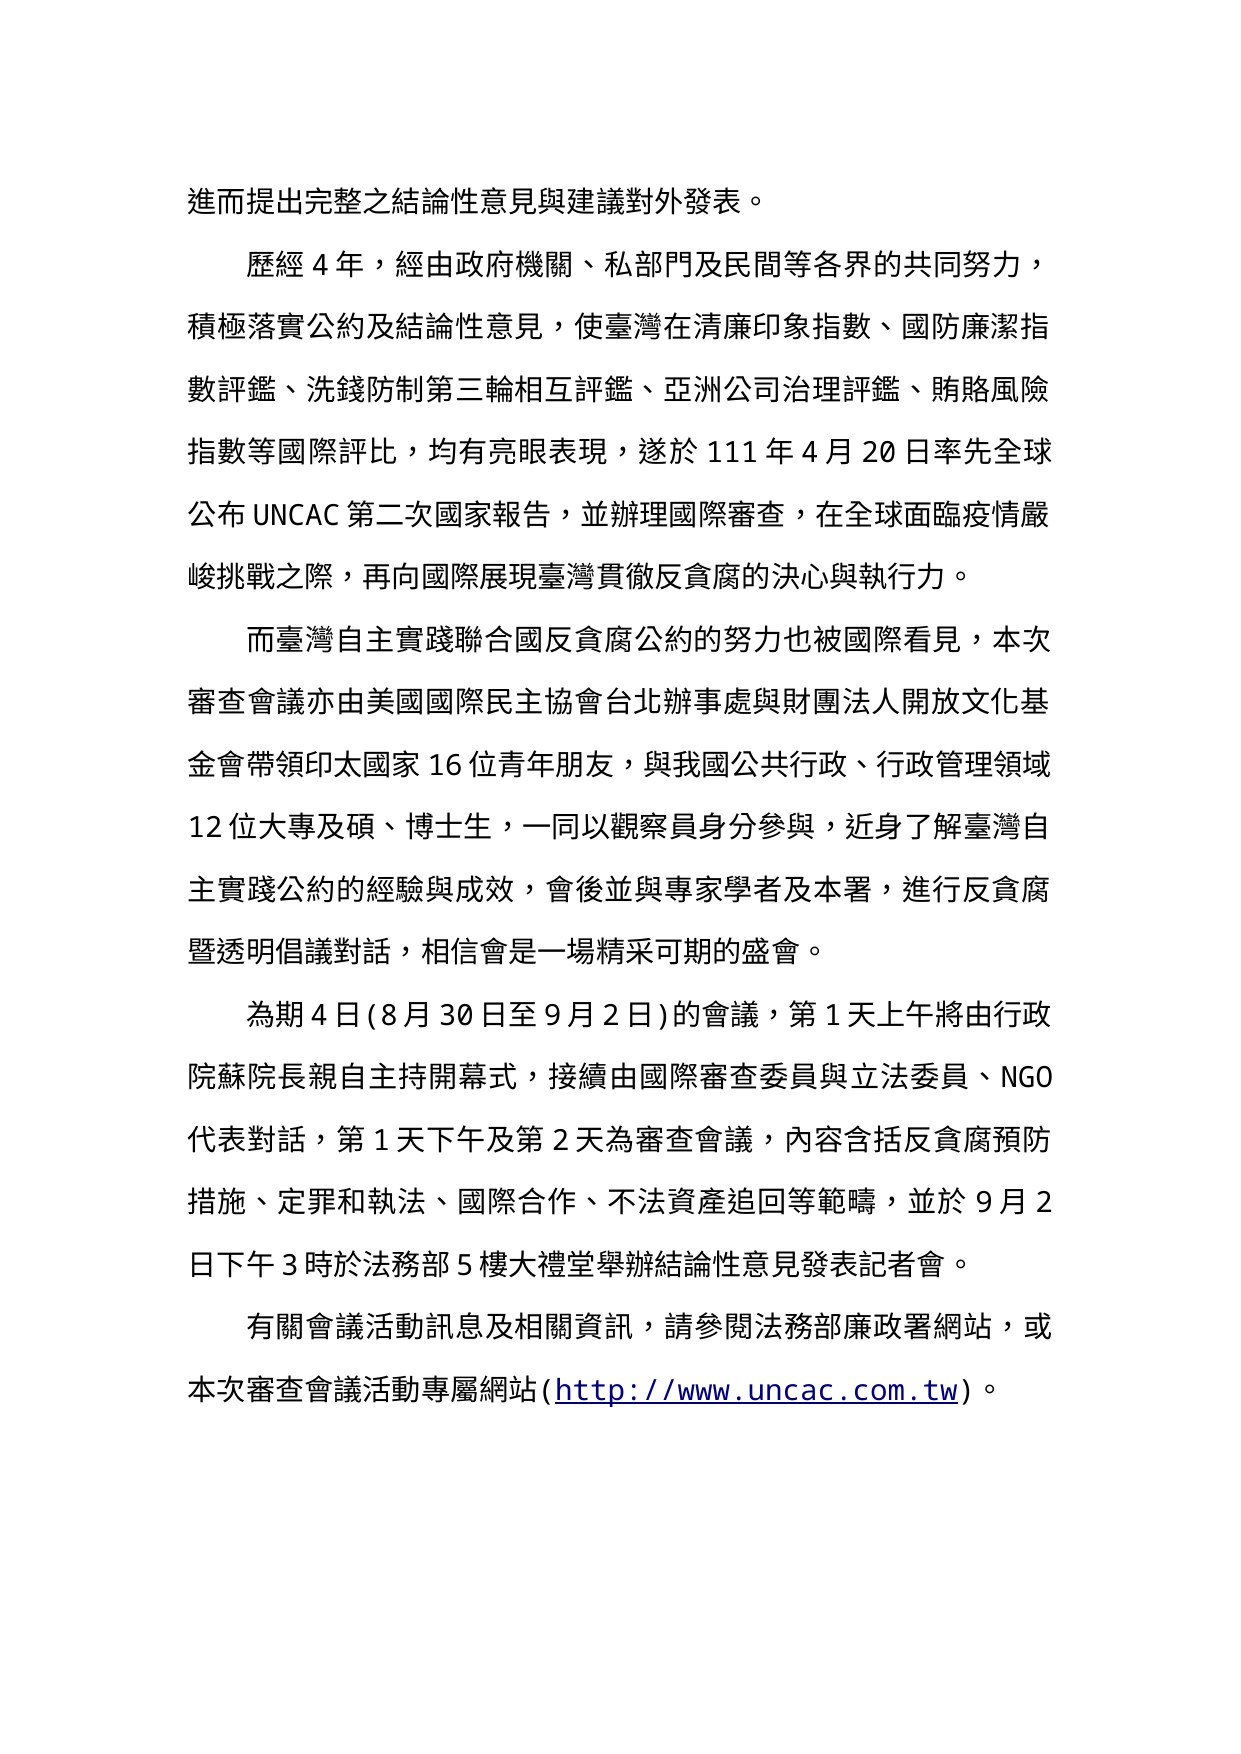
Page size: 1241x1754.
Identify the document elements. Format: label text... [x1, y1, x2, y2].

text 《聯合國反貪腐公約》（United Nations Convention against Corruption,簡稱UNCAC）是各國踐行反貪腐法制及政策重要參考依據，臺灣雖然不是UNCAC締約國，為接軌國際，展現高度廉潔承諾，自104年起在國內施行公約，將UNCAC各條規範的精神，實踐在國內各項的政策、法制及執行面，更用透明與開放的態度面對國際社會，107年公布UNCAC首次國家報告，自主舉辦國際審查，邀請國際反貪腐專家來臺參與會議，與國內各界進行對談，進而提出完整之結論性意見與建議對外發表。 [187, 158, 1053, 221]
text 歷經4年，經由政府機關、私部門及民間等各界的共同努力，積極落實公約及結論性意見，使臺灣在清廉印象指數、國防廉潔指數評鑑、洗錢防制第三輪相互評鑑、亞洲公司治理評鑑、賄賂風險指數等國際評比，均有亮眼表現，遂於111年4月20日率先全球公布UNCAC第二次國家報告，並辦理國際審查，在全球面臨疫情嚴峻挑戰之際，再向國際展現臺灣貫徹反貪腐的決心與執行力。 [187, 221, 1053, 596]
text 有關會議活動訊息及相關資訊，請參閱法務部廉政署網站，或本次審查會議活動專屬網站(http://www.uncac.com.tw)。 [187, 1283, 1053, 1408]
text 為期4日(8月30日至9月2日)的會議，第1天上午將由行政院蘇院長親自主持開幕式，接續由國際審查委員與立法委員、NGO代表對話，第1天下午及第2天為審查會議，內容含括反貪腐預防措施、定罪和執法、國際合作、不法資產追回等範疇，並於9月2日下午3時於法務部5樓大禮堂舉辦結論性意見發表記者會。 [187, 971, 1053, 1283]
text 而臺灣自主實踐聯合國反貪腐公約的努力也被國際看見，本次審查會議亦由美國國際民主協會台北辦事處與財團法人開放文化基金會帶領印太國家16位青年朋友，與我國公共行政、行政管理領域12位大專及碩、博士生，一同以觀察員身分參與，近身了解臺灣自主實踐公約的經驗與成效，會後並與專家學者及本署，進行反貪腐暨透明倡議對話，相信會是一場精采可期的盛會。 [187, 596, 1053, 971]
